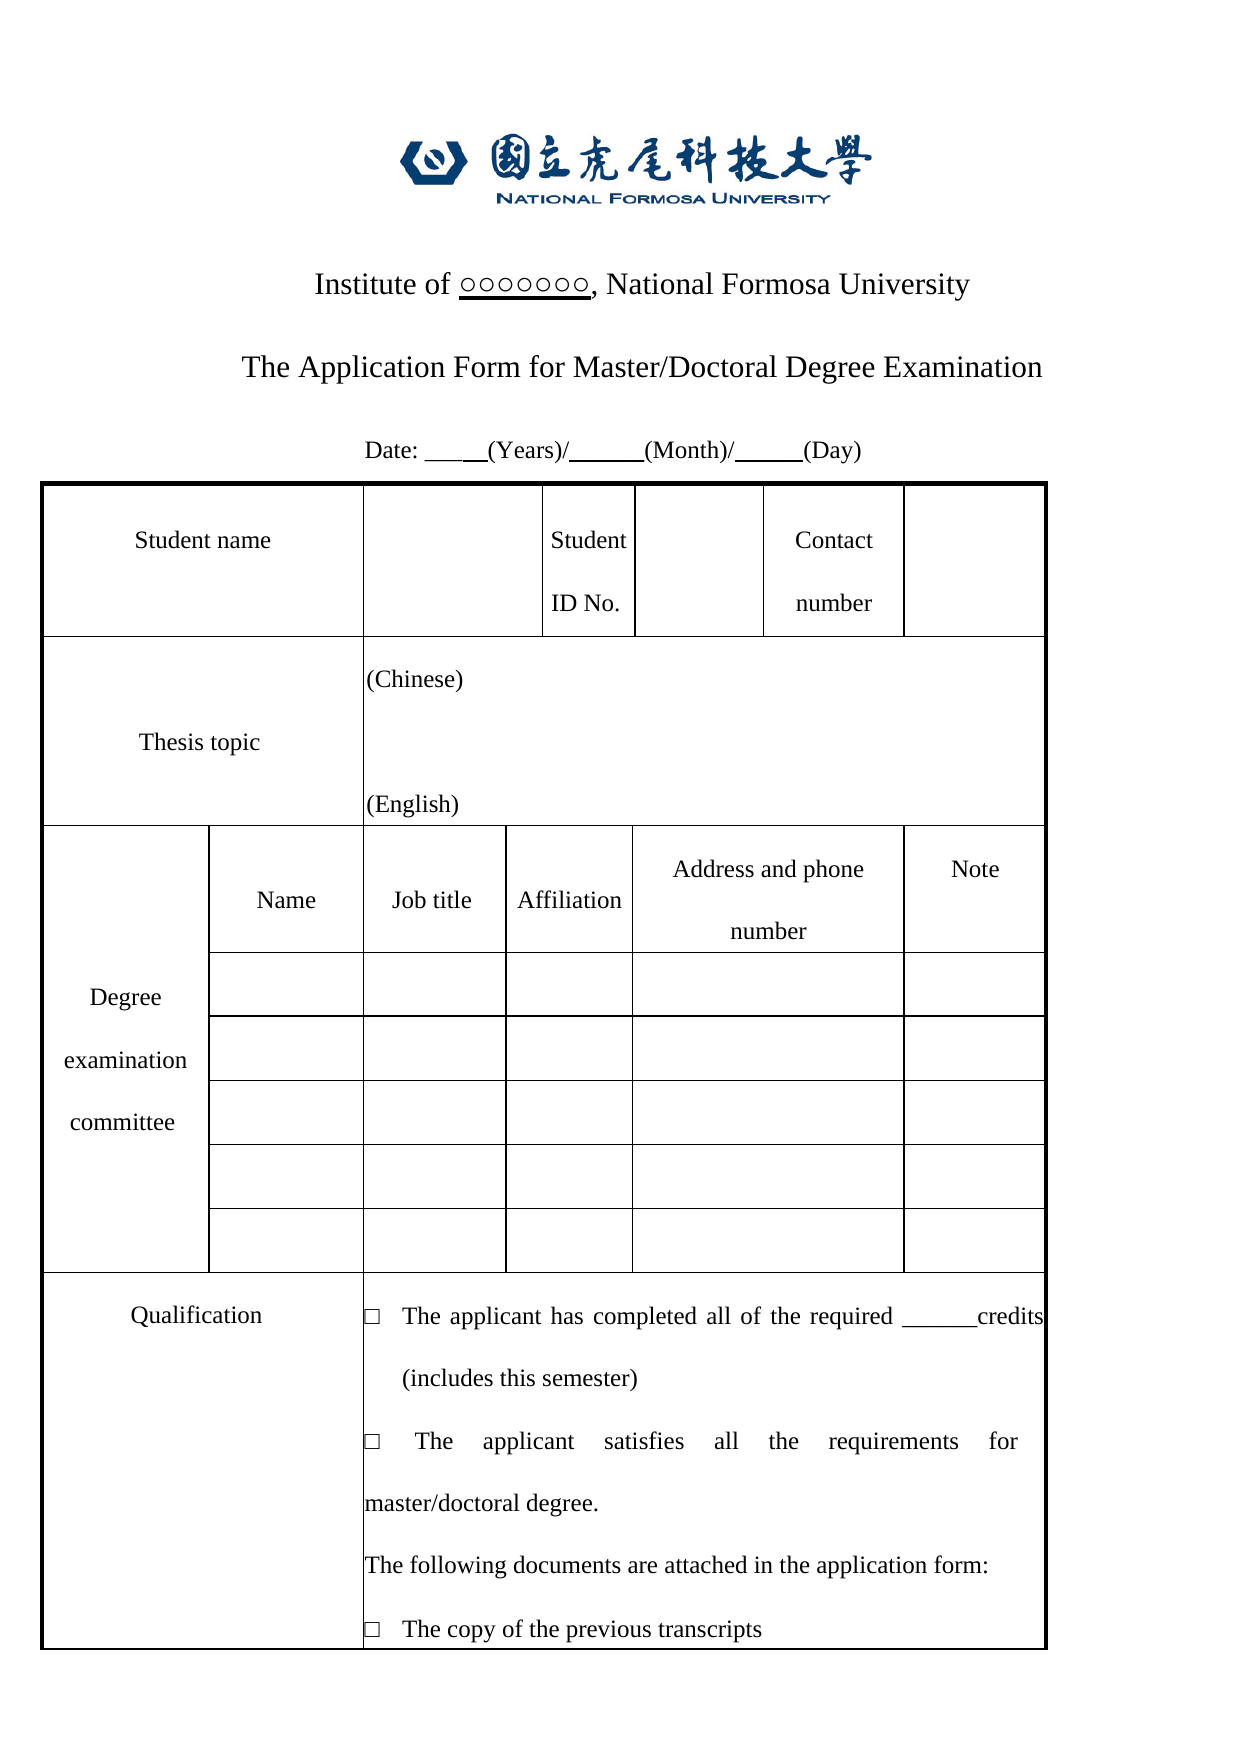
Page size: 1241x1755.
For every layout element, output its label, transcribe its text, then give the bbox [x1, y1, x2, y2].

table_header Student ID No. [543, 486, 634, 636]
table_cell [905, 953, 1044, 1015]
table_header [905, 486, 1044, 636]
table_cell [210, 1145, 363, 1208]
table_header [364, 486, 542, 636]
table_cell [905, 1017, 1044, 1079]
table_header [636, 486, 763, 636]
table_cell (Chinese) (English) [364, 637, 1044, 825]
table_cell Affiliation [507, 826, 632, 951]
table_cell [905, 1209, 1044, 1272]
table_cell [507, 953, 632, 1015]
table_cell [210, 1017, 363, 1079]
table_cell [507, 1145, 632, 1208]
table_cell [905, 1145, 1044, 1208]
table_cell Name [210, 826, 363, 951]
table_cell [507, 1081, 632, 1143]
table_cell [364, 1209, 505, 1272]
table_cell [210, 953, 363, 1015]
table_cell [364, 1081, 505, 1143]
table_cell [210, 1081, 363, 1143]
table_cell [507, 1017, 632, 1079]
table_cell Note [905, 826, 1044, 951]
table_cell Address and phone number [633, 826, 903, 951]
table_cell [633, 1081, 903, 1143]
table_cell [364, 953, 505, 1015]
table_cell [210, 1209, 363, 1272]
table_cell Qualification [44, 1273, 363, 1648]
table_cell The applicant has completed all of the required ______credits (includes this semester) The applicant satisfies all the requirements for master/doctoral degree. The following documents are attached in the application form: The copy of the previous transcripts The abstract of the thesis The certification of Academic Research Ethics Education Courses The course selection form of this semester The accepted document of the conference paper Conference name: Time/location of conference: Paper title: [364, 1273, 1044, 1648]
table_cell [507, 1209, 632, 1272]
table_cell [633, 1017, 903, 1079]
text Date: ___ (Years)/ ___ _(Month)/ ___ (Day) [59, 408, 1166, 471]
table_cell [364, 1017, 505, 1079]
text The Application Form for Master/Doctoral Degree Examination [59, 325, 1166, 387]
table_cell [633, 1209, 903, 1272]
table_cell [905, 1081, 1044, 1143]
table_cell [633, 1145, 903, 1208]
table_cell Degree examination committee [44, 826, 208, 1272]
table_cell [633, 953, 903, 1015]
table_cell [364, 1145, 505, 1208]
table_cell Thesis topic [44, 637, 363, 825]
text Institute of ○○○○○○○, National Formosa University [59, 241, 1166, 304]
table_header Contact number [764, 486, 903, 636]
table_header Student name [44, 486, 363, 636]
table_cell Job title [364, 826, 505, 951]
